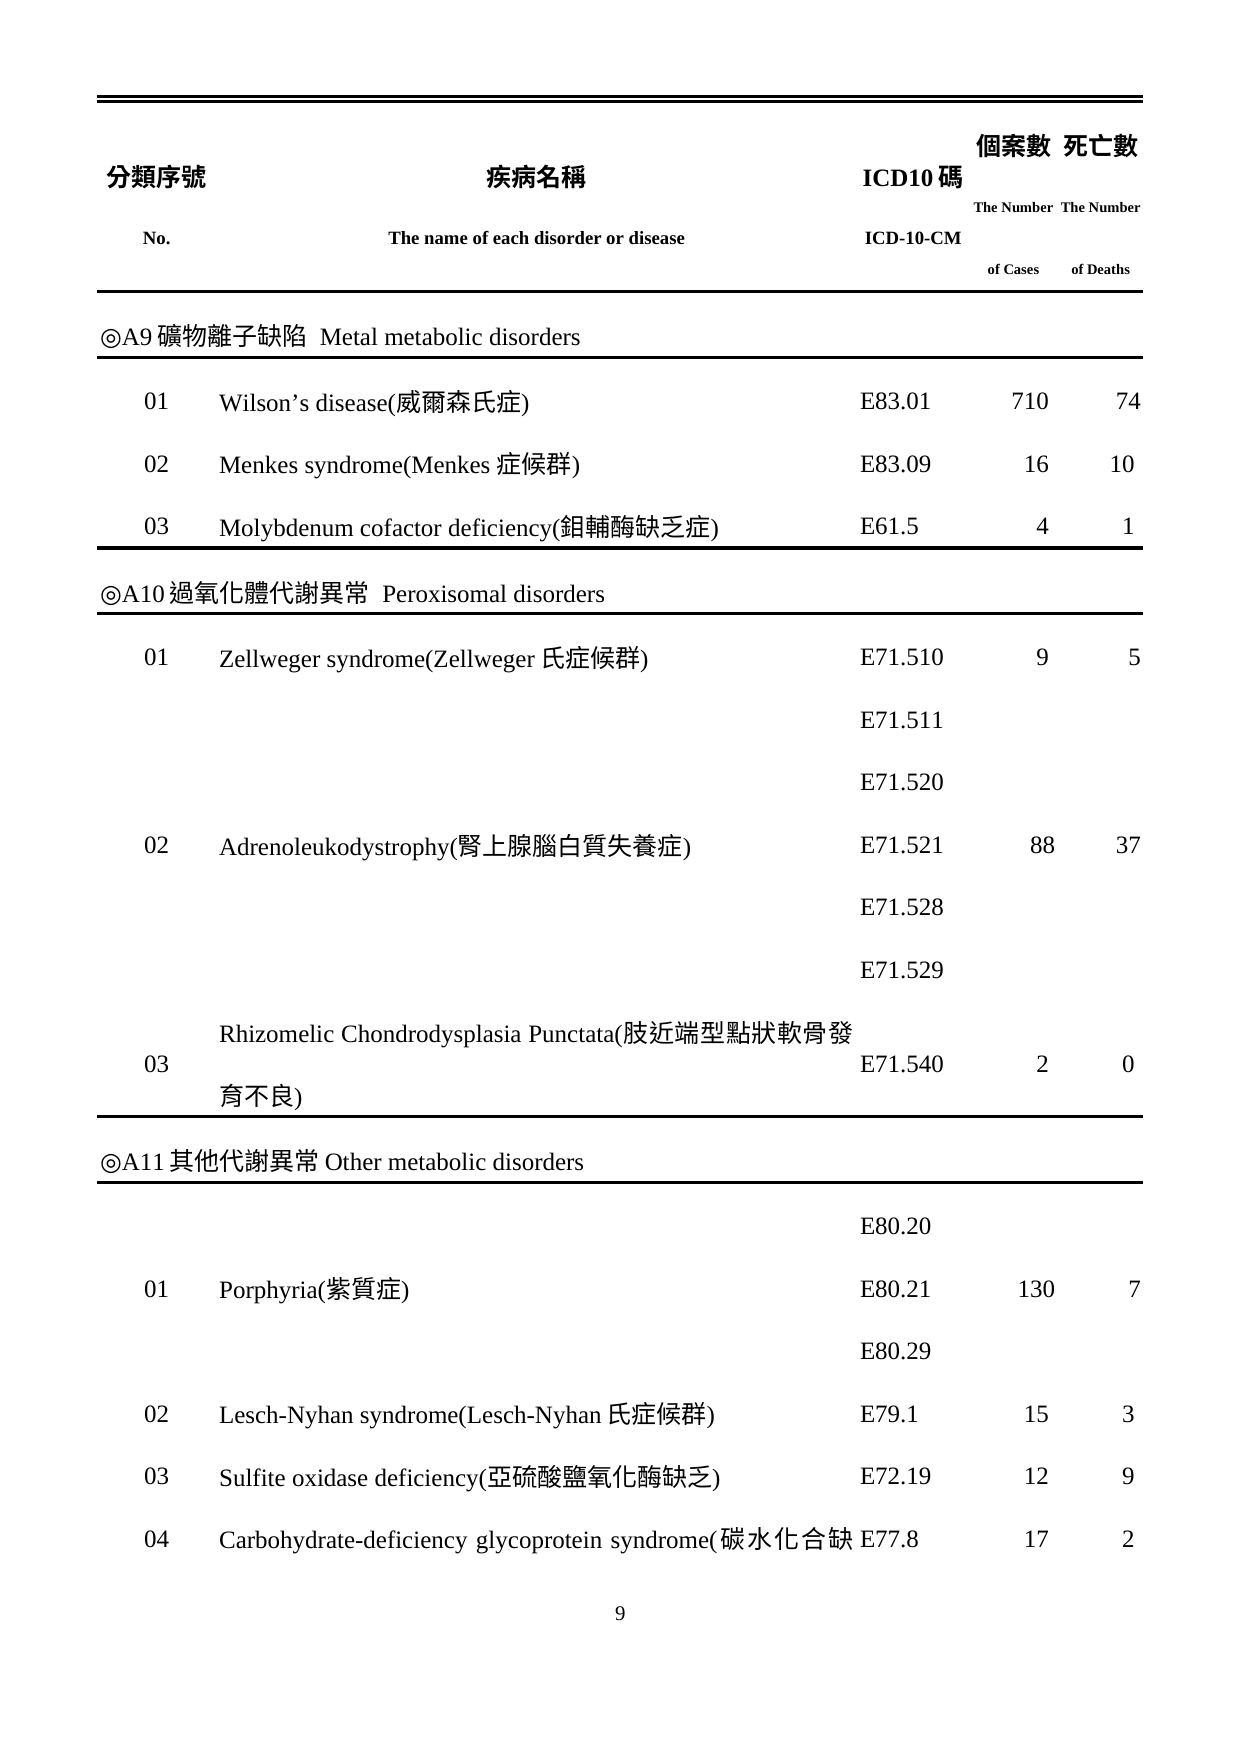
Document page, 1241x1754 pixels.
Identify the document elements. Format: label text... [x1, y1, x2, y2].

table_cell Sulfite oxidase deficiency(亞硫酸鹽氧化酶缺乏) [216, 1434, 857, 1496]
table_header 分類序號 No. [97, 103, 216, 290]
table_cell Porphyria(紫質症) [216, 1184, 857, 1371]
table_cell 2 [1058, 1496, 1143, 1559]
table_cell 1 [1058, 484, 1143, 546]
table_cell E79.1 [857, 1371, 969, 1434]
table_cell E80.20 E80.21 E80.29 [857, 1184, 969, 1371]
table_cell E61.5 [857, 484, 969, 546]
table_header 疾病名稱 The name of each disorder or disease [216, 103, 857, 290]
table_cell Carbohydrate-deficiency glycoprotein syndrome(碳水化合缺 [216, 1496, 857, 1559]
table_cell E72.19 [857, 1434, 969, 1496]
table_cell Molybdenum cofactor deficiency(鉬輔酶缺乏症) [216, 484, 857, 546]
table_cell E77.8 [857, 1496, 969, 1559]
table_cell 03 [97, 484, 216, 546]
table_cell 01 [97, 1184, 216, 1371]
table_cell 2 [969, 990, 1057, 1115]
table_cell 130 [969, 1184, 1057, 1371]
table_cell Rhizomelic Chondrodysplasia Punctata(肢近端型點狀軟骨發育不良) [216, 990, 857, 1115]
table_cell 02 [97, 1371, 216, 1434]
table_cell 88 [969, 678, 1057, 990]
table_cell 10 [1058, 421, 1143, 484]
table_cell 01 [97, 359, 216, 421]
table_cell E83.01 [857, 359, 969, 421]
table_cell 04 [97, 1496, 216, 1559]
table_cell 9 [969, 615, 1057, 678]
table_cell E71.510 [857, 615, 969, 678]
table_cell 03 [97, 990, 216, 1115]
table_cell Adrenoleukodystrophy(腎上腺腦白質失養症) [216, 678, 857, 990]
table_cell 17 [969, 1496, 1057, 1559]
table_cell E83.09 [857, 421, 969, 484]
table_cell 3 [1058, 1371, 1143, 1434]
table_cell 4 [969, 484, 1057, 546]
table_cell 02 [97, 678, 216, 990]
table_cell 37 [1058, 678, 1143, 990]
table_cell ◎A10過氧化體代謝異常 Peroxisomal disorders [97, 550, 1143, 612]
table_cell 16 [969, 421, 1057, 484]
table_header ICD10碼 ICD-10-CM [857, 103, 969, 290]
table_header 個案數 The Number of Cases [969, 103, 1057, 290]
table_cell 74 [1058, 359, 1143, 421]
table_cell 0 [1058, 990, 1143, 1115]
table_cell ◎A11其他代謝異常Other metabolic disorders [97, 1118, 1143, 1181]
table_cell 710 [969, 359, 1057, 421]
table_cell E71.540 [857, 990, 969, 1115]
table_cell 03 [97, 1434, 216, 1496]
table_cell 12 [969, 1434, 1057, 1496]
table_cell 7 [1058, 1184, 1143, 1371]
table_cell 01 [97, 615, 216, 678]
table_cell Zellweger syndrome(Zellweger氏症候群) [216, 615, 857, 678]
table_cell 02 [97, 421, 216, 484]
table_cell ◎A9礦物離子缺陷 Metal metabolic disorders [97, 293, 1143, 356]
table_cell E71.511 E71.520 E71.521 E71.528 E71.529 [857, 678, 969, 990]
table_cell 15 [969, 1371, 1057, 1434]
table_header 死亡數 The Number of Deaths [1058, 103, 1143, 290]
table_cell Lesch-Nyhan syndrome(Lesch-Nyhan氏症候群) [216, 1371, 857, 1434]
table_cell Wilson’s disease(威爾森氏症) [216, 359, 857, 421]
table_cell Menkes syndrome(Menkes 症候群) [216, 421, 857, 484]
table_cell 5 [1058, 615, 1143, 678]
table_cell 9 [1058, 1434, 1143, 1496]
